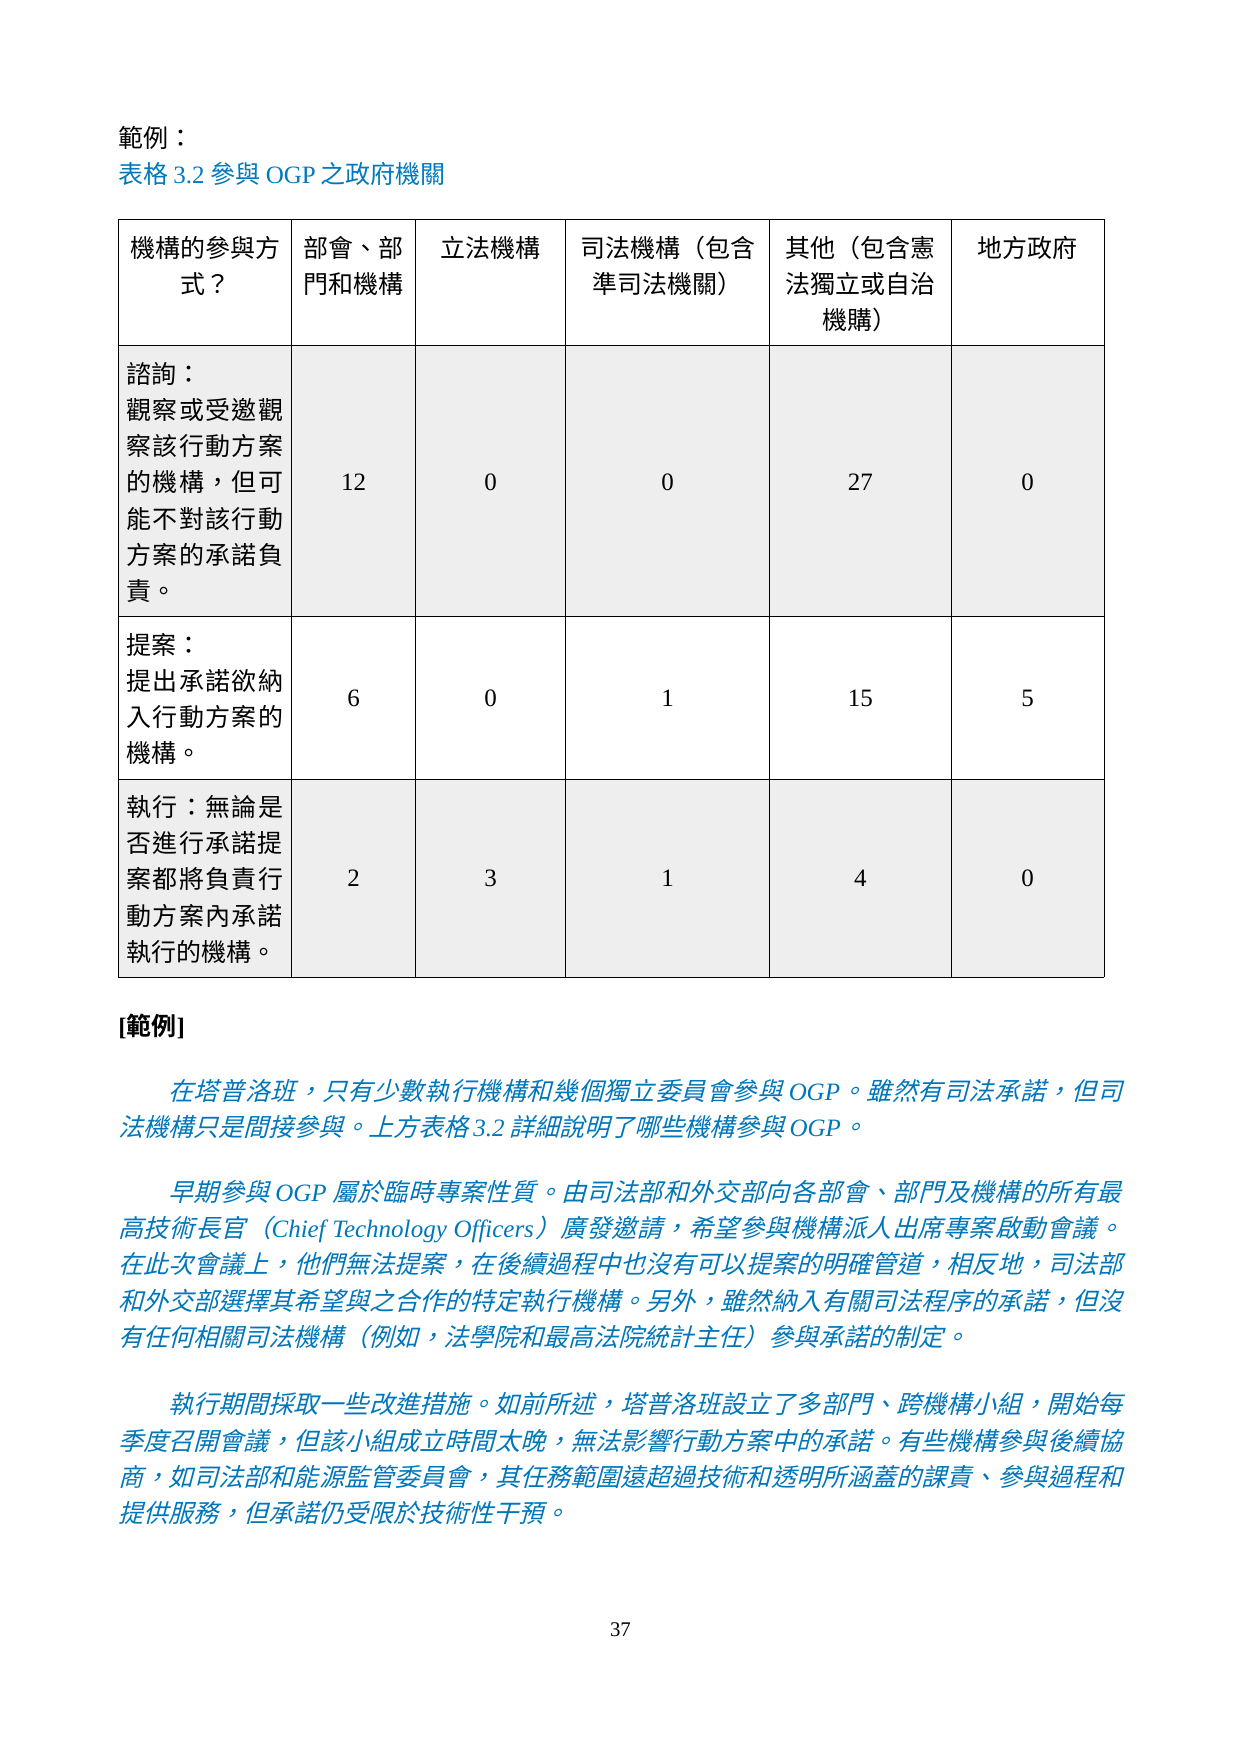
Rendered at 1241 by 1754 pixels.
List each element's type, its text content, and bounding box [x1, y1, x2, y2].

table_cell 6 [292, 617, 415, 778]
text 表格3.2 參與OGP之政府機關 [118, 154, 1122, 191]
table_cell 1 [566, 617, 769, 778]
table_cell 0 [416, 346, 565, 616]
table_cell 3 [416, 780, 565, 977]
table_cell 2 [292, 780, 415, 977]
table_cell 0 [416, 617, 565, 778]
table_header 地方政府 [952, 220, 1104, 345]
table_cell 15 [770, 617, 951, 778]
table_cell 0 [952, 780, 1104, 977]
table_cell 提案： 提出承諾欲納入行動方案的機構。 [119, 617, 291, 778]
text 執行期間採取一些改進措施。如前所述，塔普洛班設立了多部門、跨機構小組，開始每季度召開會議，但該小組成立時間太晚，無法影響行動方案中的承諾。有些機構參與後續協商，如司法部和能源監管委員會，其任務範圍遠超過技術和透明所涵蓋的課責、參與過程和提供服務，但承諾仍受限於技術性干預。 [118, 1385, 1122, 1530]
table_cell 執行：無論是否進行承諾提案都將負責行動方案內承諾執行的機構。 [119, 780, 291, 977]
table_header 部會、部門和機構 [292, 220, 415, 345]
text [範例] [118, 1006, 1122, 1042]
table_cell 12 [292, 346, 415, 616]
text 早期參與OGP屬於臨時專案性質。由司法部和外交部向各部會、部門及機構的所有最高技術長官（Chief Technology Officers）廣發邀請，希望參與機構派人出席專案啟動會議。在此次會議上，他們無法提案，在後續過程中也沒有可以提案的明確管道，相反地，司法部和外交部選擇其希望與之合作的特定執行機構。另外，雖然納入有關司法程序的承諾，但沒有任何相關司法機構（例如，法學院和最高法院統計主任）參與承諾的制定。 [118, 1172, 1122, 1354]
table_header 其他（包含憲法獨立或自治機購） [770, 220, 951, 345]
table_cell 0 [566, 346, 769, 616]
table_cell 5 [952, 617, 1104, 778]
table_cell 0 [952, 346, 1104, 616]
table_header 司法機構（包含準司法機關） [566, 220, 769, 345]
table_cell 1 [566, 780, 769, 977]
text 範例： [118, 118, 1122, 154]
table_header 機構的參與方式？ [119, 220, 291, 345]
table_cell 27 [770, 346, 951, 616]
table_cell 諮詢： 觀察或受邀觀察該行動方案的機構，但可能不對該行動方案的承諾負責。 [119, 346, 291, 616]
text 在塔普洛班，只有少數執行機構和幾個獨立委員會參與OGP。雖然有司法承諾，但司法機構只是間接參與。上方表格3.2詳細說明了哪些機構參與OGP。 [118, 1071, 1122, 1144]
table_cell 4 [770, 780, 951, 977]
table_header 立法機構 [416, 220, 565, 345]
